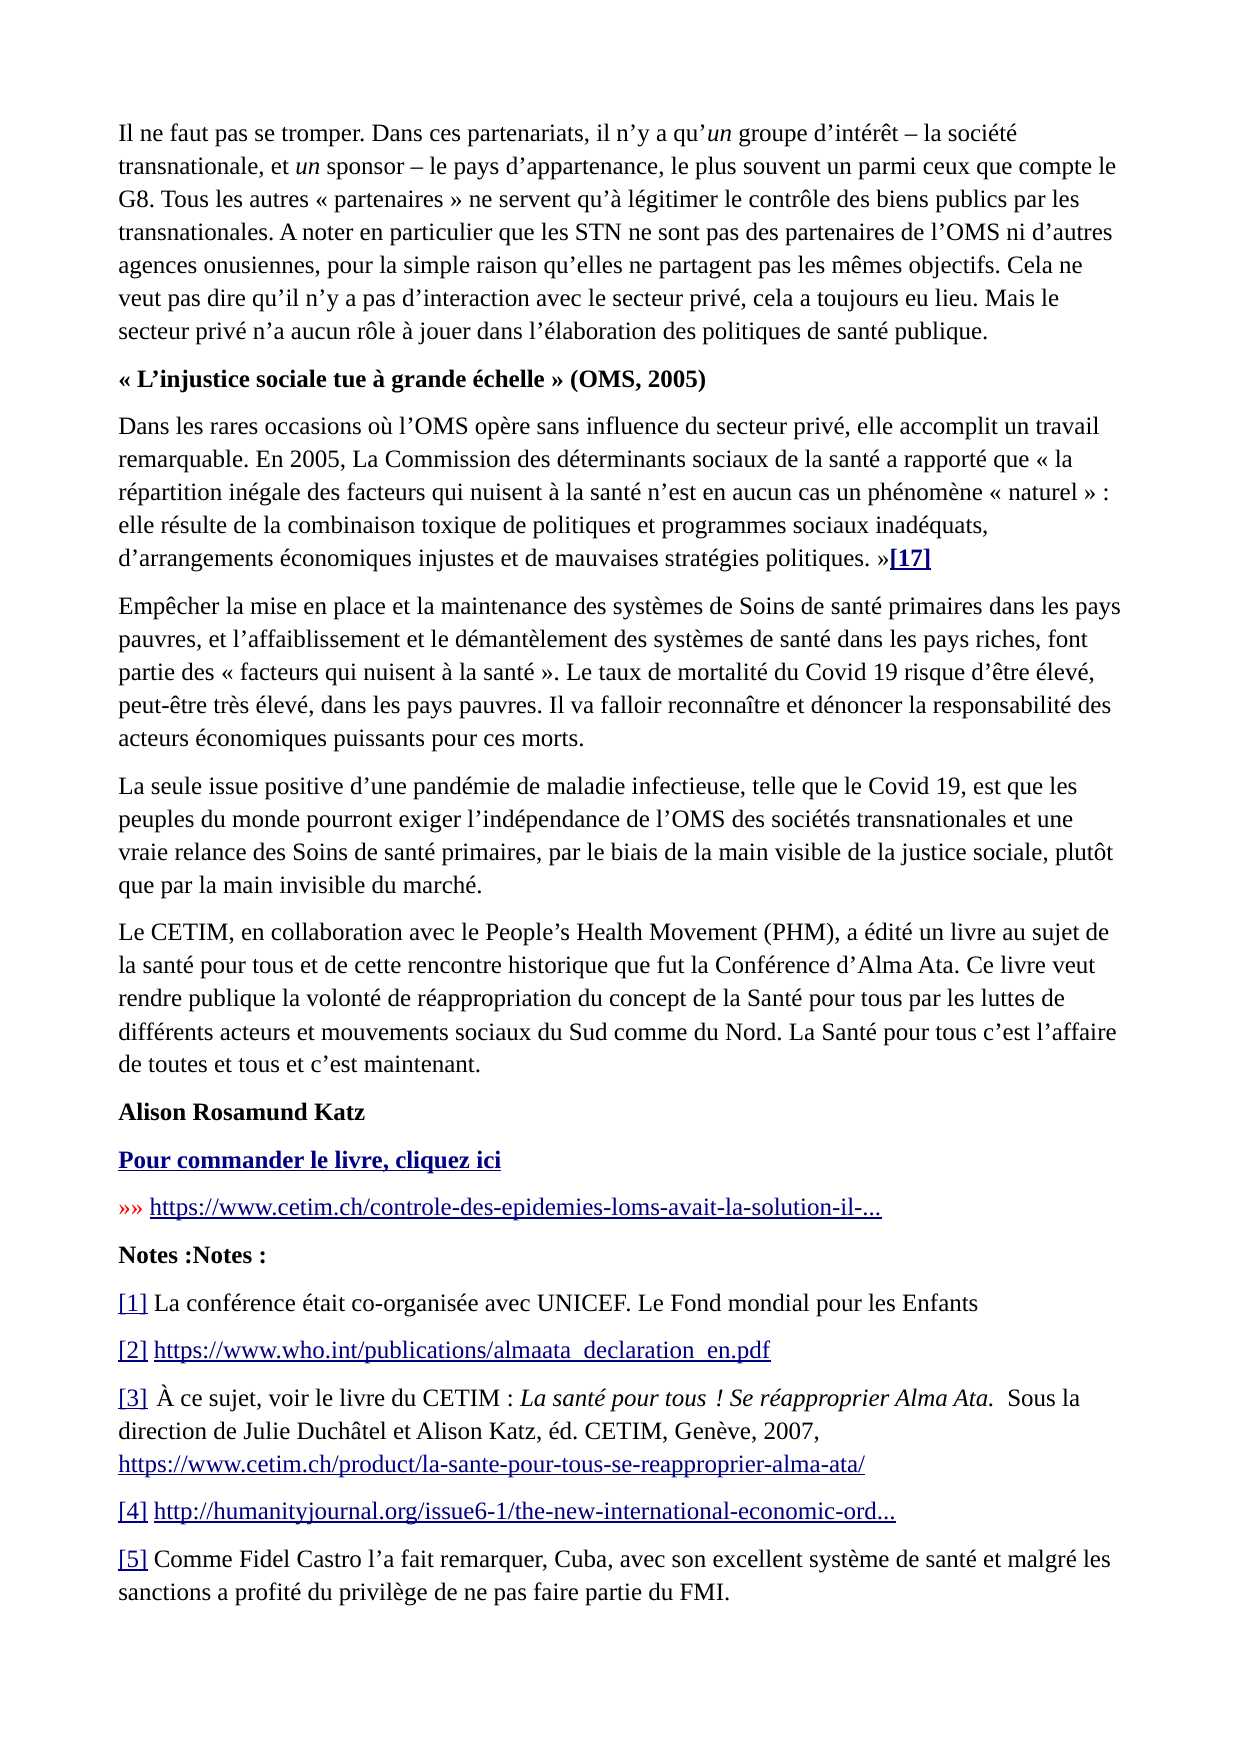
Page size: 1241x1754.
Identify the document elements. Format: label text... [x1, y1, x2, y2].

text [4] http://humanityjournal.org/issue6-1/the-new-international-economic-ord... [118, 1496, 1122, 1525]
text [1] La conférence était co-organisée avec UNICEF. Le Fond mondial pour les Enfants [118, 1288, 1122, 1316]
text »» https://www.cetim.ch/controle-des-epidemies-loms-avait-la-solution-il-... [118, 1192, 1122, 1221]
text Pour commander le livre, cliquez ici [118, 1145, 1122, 1173]
text Dans les rares occasions où l’OMS opère sans influence du secteur privé, elle accomplit un travail remarquable. En 2005, La Commission des déterminants sociaux de la santé a rapporté que « la répartition inégale des facteurs qui nuisent à la santé n’est en aucun cas un phénomène « naturel » : elle résulte de la combinaison toxique de politiques et programmes sociaux inadéquats, d’arrangements économiques injustes et de mauvaises stratégies politiques. »[17] [118, 411, 1122, 572]
text La seule issue positive d’une pandémie de maladie infectieuse, telle que le Covid 19, est que les peuples du monde pourront exiger l’indépendance de l’OMS des sociétés transnationales et une vraie relance des Soins de santé primaires, par le biais de la main visible de la justice sociale, plutôt que par la main invisible du marché. [118, 771, 1122, 899]
text Empêcher la mise en place et la maintenance des systèmes de Soins de santé primaires dans les pays pauvres, et l’affaiblissement et le démantèlement des systèmes de santé dans les pays riches, font partie des « facteurs qui nuisent à la santé ». Le taux de mortalité du Covid 19 risque d’être élevé, peut-être très élevé, dans les pays pauvres. Il va falloir reconnaître et dénoncer la responsabilité des acteurs économiques puissants pour ces morts. [118, 591, 1122, 752]
text « L’injustice sociale tue à grande échelle » (OMS, 2005) [118, 364, 1122, 393]
text Il ne faut pas se tromper. Dans ces partenariats, il n’y a qu’un groupe d’intérêt – la société transnationale, et un sponsor – le pays d’appartenance, le plus souvent un parmi ceux que compte le G8. Tous les autres « partenaires » ne servent qu’à légitimer le contrôle des biens publics par les transnationales. A noter en particulier que les STN ne sont pas des partenaires de l’OMS ni d’autres agences onusiennes, pour la simple raison qu’elles ne partagent pas les mêmes objectifs. Cela ne veut pas dire qu’il n’y a pas d’interaction avec le secteur privé, cela a toujours eu lieu. Mais le secteur privé n’a aucun rôle à jouer dans l’élaboration des politiques de santé publique. [118, 118, 1122, 345]
text Alison Rosamund Katz [118, 1097, 1122, 1126]
text Notes :Notes : [118, 1240, 1122, 1269]
text [5] Comme Fidel Castro l’a fait remarquer, Cuba, avec son excellent système de santé et malgré les sanctions a profité du privilège de ne pas faire partie du FMI. [118, 1544, 1122, 1606]
text Le CETIM, en collaboration avec le People’s Health Movement (PHM), a édité un livre au sujet de la santé pour tous et de cette rencontre historique que fut la Conférence d’Alma Ata. Ce livre veut rendre publique la volonté de réappropriation du concept de la Santé pour tous par les luttes de différents acteurs et mouvements sociaux du Sud comme du Nord. La Santé pour tous c’est l’affaire de toutes et tous et c’est maintenant. [118, 917, 1122, 1078]
text [3] À ce sujet, voir le livre du CETIM : La santé pour tous ! Se réapproprier Alma Ata. Sous la direction de Julie Duchâtel et Alison Katz, éd. CETIM, Genève, 2007, https://www.cetim.ch/product/la-sante-pour-tous-se-reapproprier-alma-ata/ [118, 1383, 1122, 1478]
text [2] https://www.who.int/publications/almaata_declaration_en.pdf [118, 1335, 1122, 1364]
